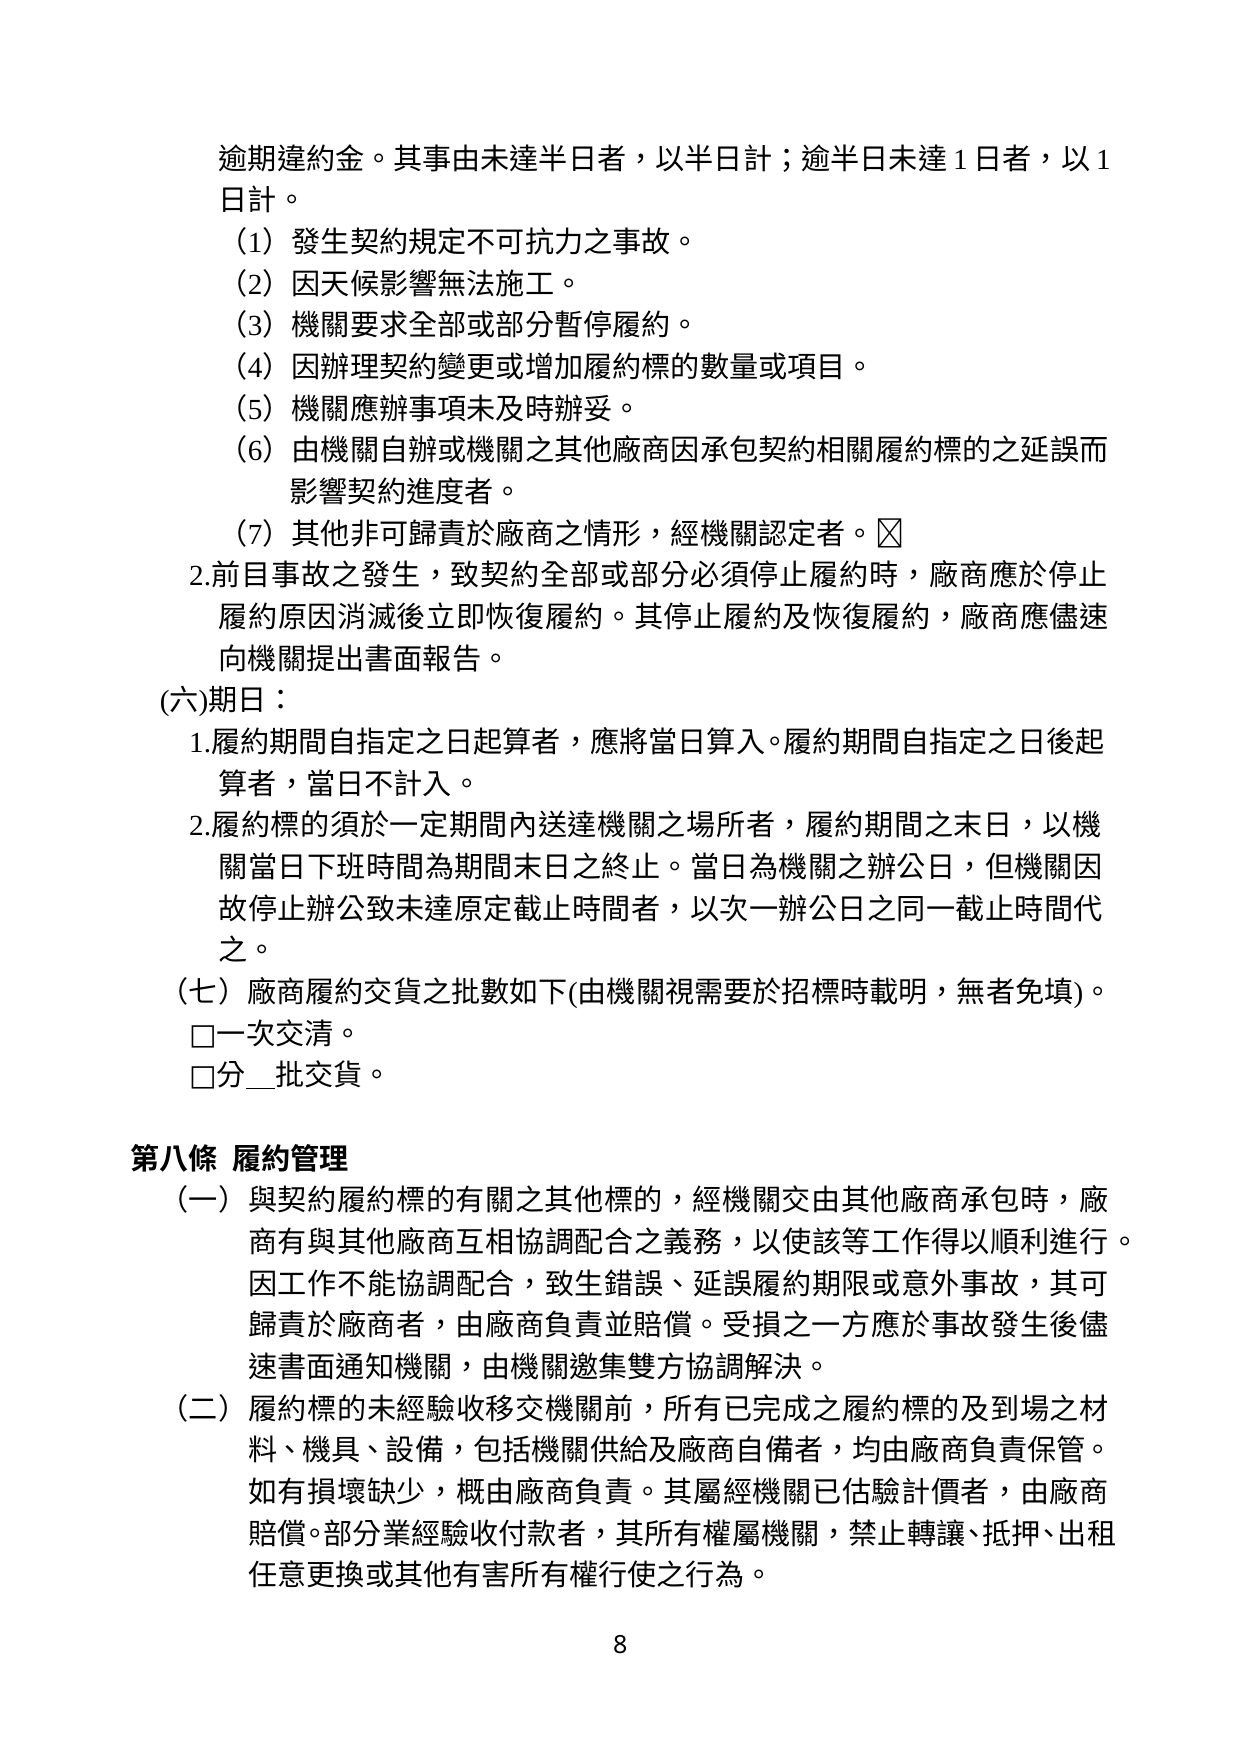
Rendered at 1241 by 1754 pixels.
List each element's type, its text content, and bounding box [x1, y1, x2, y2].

text (六)期日： [159, 677, 1110, 719]
text □一次交清。 [189, 1011, 1110, 1052]
text （1）發生契約規定不可抗力之事故。 [218, 219, 1110, 261]
text 1.履約期間自指定之日起算者，應將當日算入。履約期間自指定之日後起算者，當日不計入。 [189, 719, 1104, 802]
text 2.履約標的須於一定期間內送達機關之場所者，履約期間之末日，以機關當日下班時間為期間末日之終止。當日為機關之辦公日，但機關因故停止辦公致未達原定截止時間者，以次一辦公日之同一截止時間代之。 [189, 802, 1104, 969]
text （6）由機關自辦或機關之其他廠商因承包契約相關履約標的之延誤而影響契約進度者。 [218, 427, 1110, 511]
text 逾期違約金。其事由未達半日者，以半日計；逾半日未達1日者，以1日計。 [189, 136, 1110, 219]
text （7）其他非可歸責於廠商之情形，經機關認定者。 [218, 511, 1110, 552]
list 履約標的未經驗收移交機關前，所有已完成之履約標的及到場之材料、機具、設備，包括機關供給及廠商自備者，均由廠商負責保管。如有損壞缺少，概由廠商負責。其屬經機關已估驗計價者，由廠商賠償。部分業經驗收付款者，其所有權屬機關，禁止轉讓、抵押、出租、任意更換或其他有害所有權行使之行為。 [159, 1386, 1110, 1594]
text （5）機關應辦事項未及時辦妥。 [218, 386, 1110, 427]
text 第八條 履約管理 [130, 1136, 1110, 1177]
text □分 批交貨。 [189, 1052, 1110, 1094]
list 與契約履約標的有關之其他標的，經機關交由其他廠商承包時，廠商有與其他廠商互相協調配合之義務，以使該等工作得以順利進行。因工作不能協調配合，致生錯誤、延誤履約期限或意外事故，其可歸責於廠商者，由廠商負責並賠償。受損之一方應於事故發生後儘速書面通知機關，由機關邀集雙方協調解決。 [159, 1177, 1110, 1386]
text （3）機關要求全部或部分暫停履約。 [218, 302, 1110, 344]
text 2.前目事故之發生，致契約全部或部分必須停止履約時，廠商應於停止履約原因消滅後立即恢復履約。其停止履約及恢復履約，廠商應儘速向機關提出書面報告。 [189, 552, 1110, 677]
text （4）因辦理契約變更或增加履約標的數量或項目。 [218, 344, 1110, 386]
text （2）因天候影響無法施工。 [218, 261, 1110, 302]
text （七）廠商履約交貨之批數如下(由機關視需要於招標時載明，無者免填)。 [159, 969, 1110, 1011]
